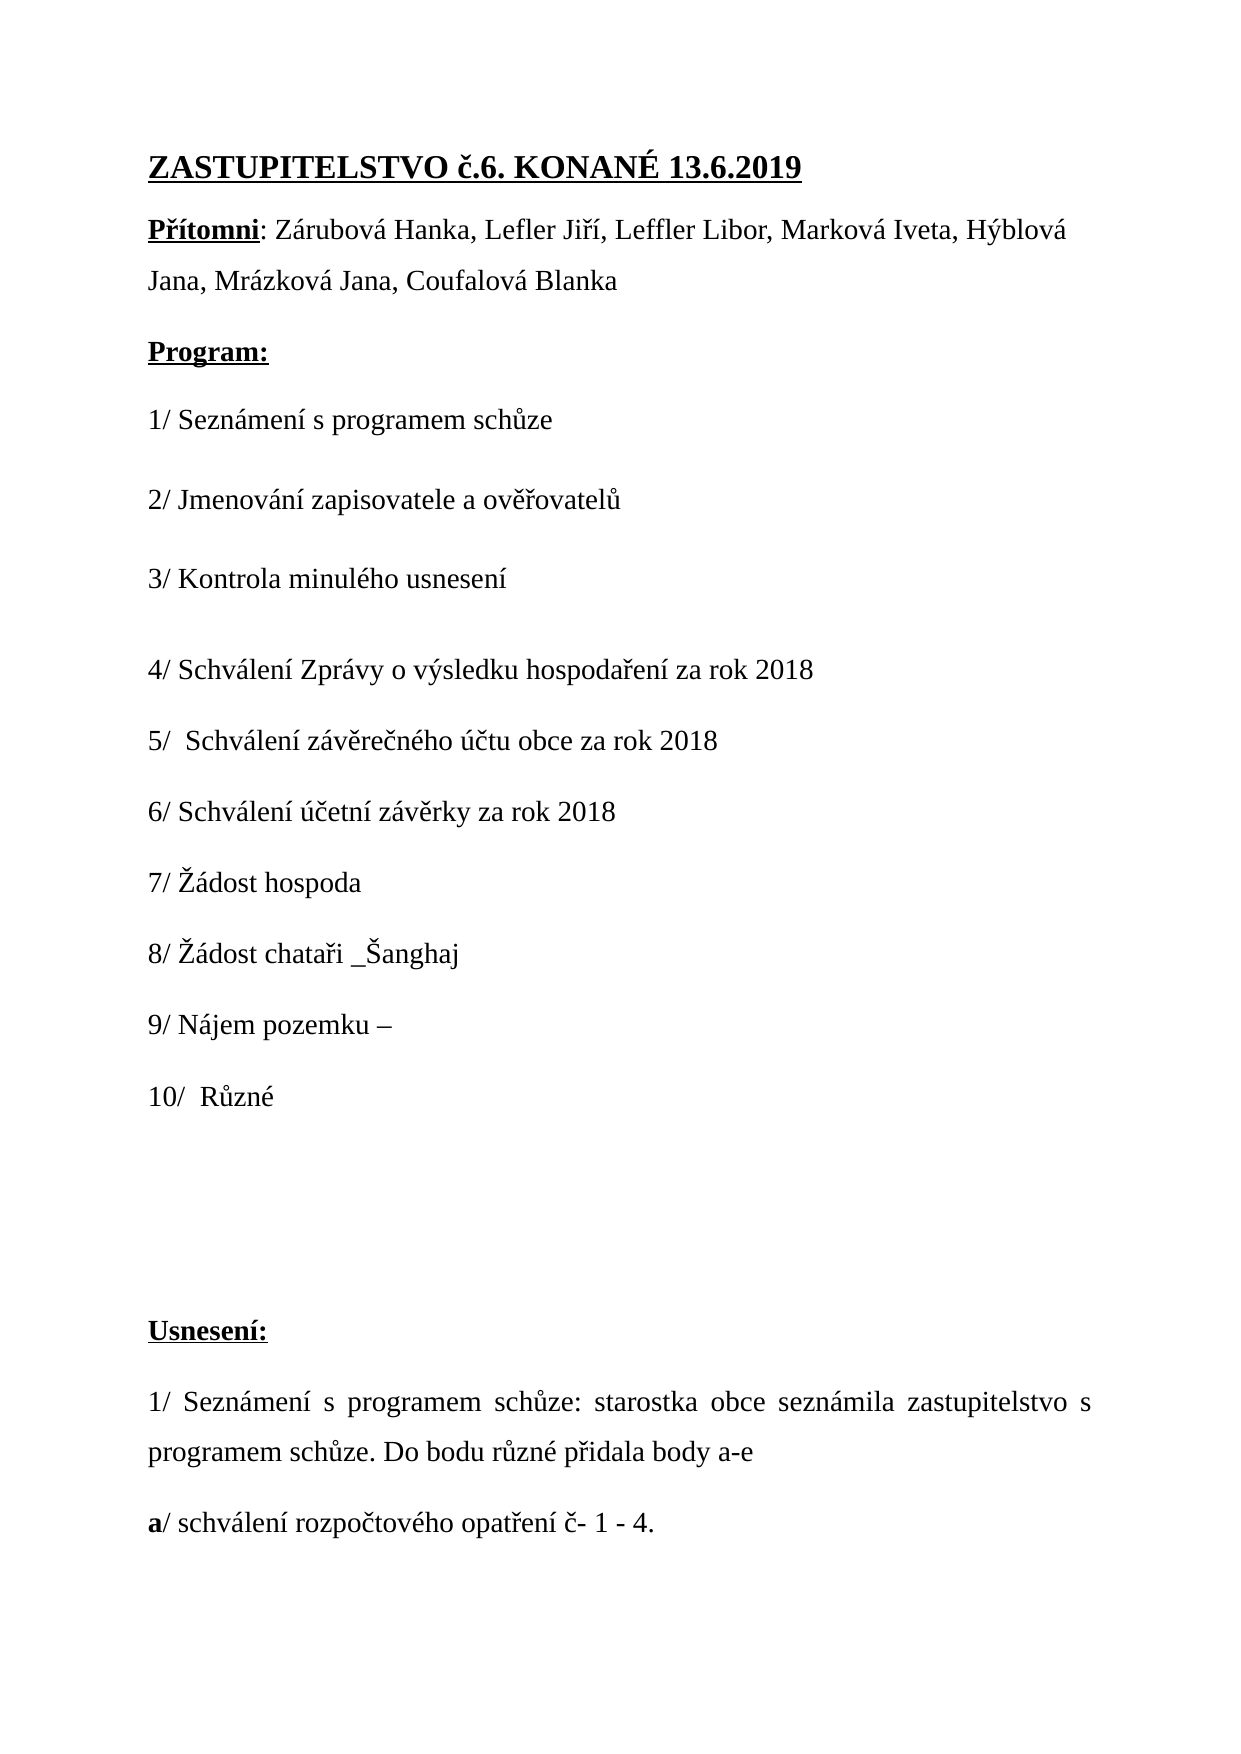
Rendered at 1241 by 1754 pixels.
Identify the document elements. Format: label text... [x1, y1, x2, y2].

text 2/ Jmenování zapisovatele a ověřovatelů [148, 482, 1093, 515]
text 9/ Nájem pozemku – [148, 1007, 1093, 1041]
text 3/ Kontrola minulého usnesení [148, 562, 1093, 595]
text 5/ Schválení závěrečného účtu obce za rok 2018 [148, 723, 1093, 756]
text a/ schválení rozpočtového opatření č- 1 - 4. [148, 1505, 1093, 1539]
text 6/ Schválení účetní závěrky za rok 2018 [148, 794, 1093, 828]
text 7/ Žádost hospoda [148, 865, 1093, 899]
text 1/ Seznámení s programem schůze [148, 402, 1093, 436]
text 4/ Schválení Zprávy o výsledku hospodaření za rok 2018 [148, 652, 1093, 685]
text Program: [148, 334, 1093, 367]
text Usnesení: [148, 1313, 1093, 1346]
text 8/ Žádost chataři _Šanghaj [148, 936, 1093, 970]
text 1/ Seznámení s programem schůze: starostka obce seznámila zastupitelstvo s programem schůze. Do bodu různé přidala body a-e [148, 1384, 1093, 1468]
text Přítomni: Zárubová Hanka, Lefler Jiří, Leffler Libor, Marková Iveta, Hýblová Jana, Mrázková Jana, Coufalová Blanka [148, 212, 1093, 296]
text ZASTUPITELSTVO č.6. KONANÉ 13.6.2019 [148, 148, 1093, 186]
text 10/ Různé [148, 1079, 1093, 1112]
